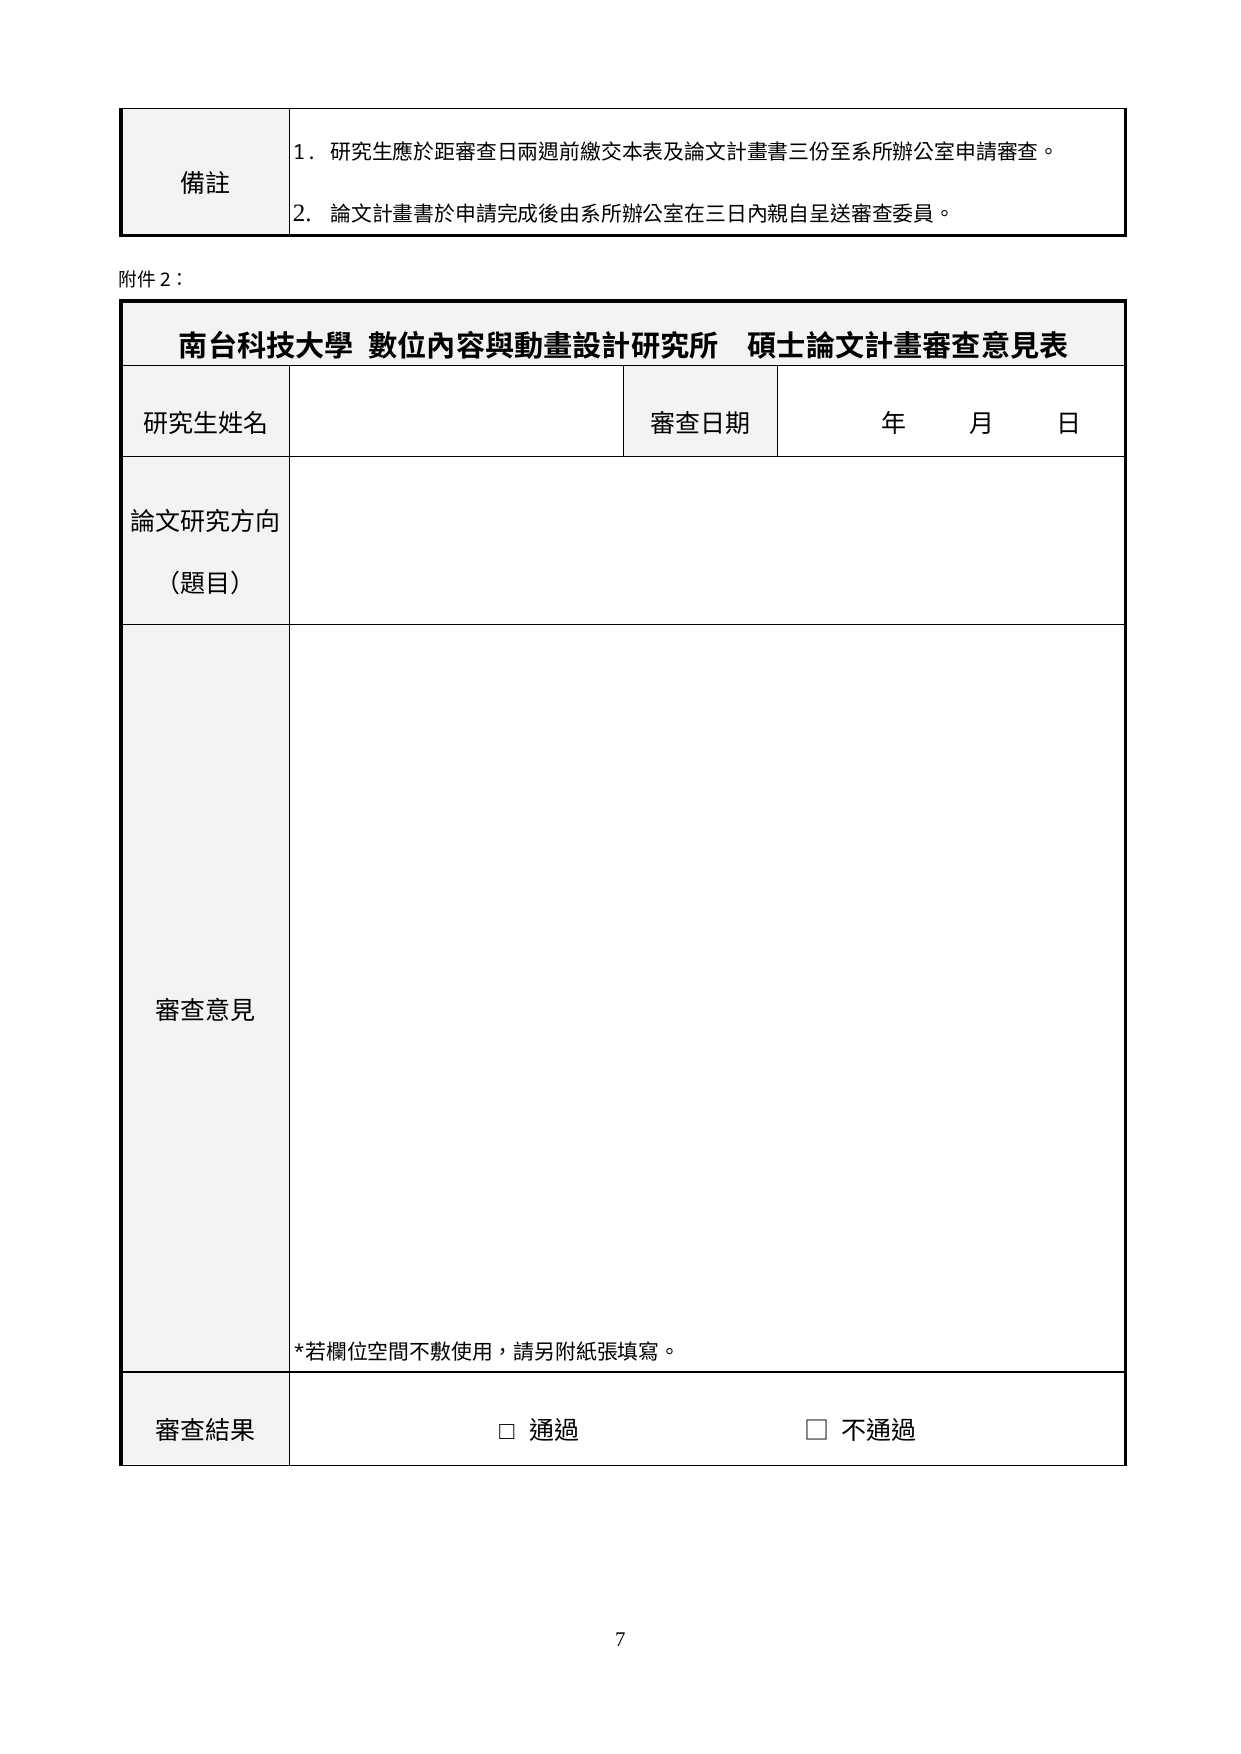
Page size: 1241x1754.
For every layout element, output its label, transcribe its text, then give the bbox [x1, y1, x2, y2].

table_cell 論文研究方向 （題目） [123, 457, 289, 624]
text 附件2： [118, 237, 1122, 299]
table_cell *若欄位空間不敷使用，請另附紙張填寫。 [290, 625, 1124, 1371]
table_cell 備註 [123, 109, 289, 234]
table_cell [290, 366, 623, 456]
table_cell [290, 457, 1124, 624]
table_cell 研究生應於距審查日兩週前繳交本表及論文計畫書三份至系所辦公室申請審查。 論文計畫書於申請完成後由系所辦公室在三日內親自呈送審查委員。 [290, 109, 1124, 234]
table_cell 審查意見 [123, 625, 289, 1371]
table_cell 審查結果 [123, 1373, 289, 1464]
table_header 南台科技大學 數位內容與動畫設計研究所 碩士論文計畫審查意見表 [123, 303, 1124, 365]
table_cell 審查日期 [624, 366, 777, 456]
table_cell 年 月 日 [778, 366, 1124, 456]
table_cell 研究生姓名 [123, 366, 289, 456]
table_cell □ 通過 □ 不通過 [290, 1373, 1124, 1464]
